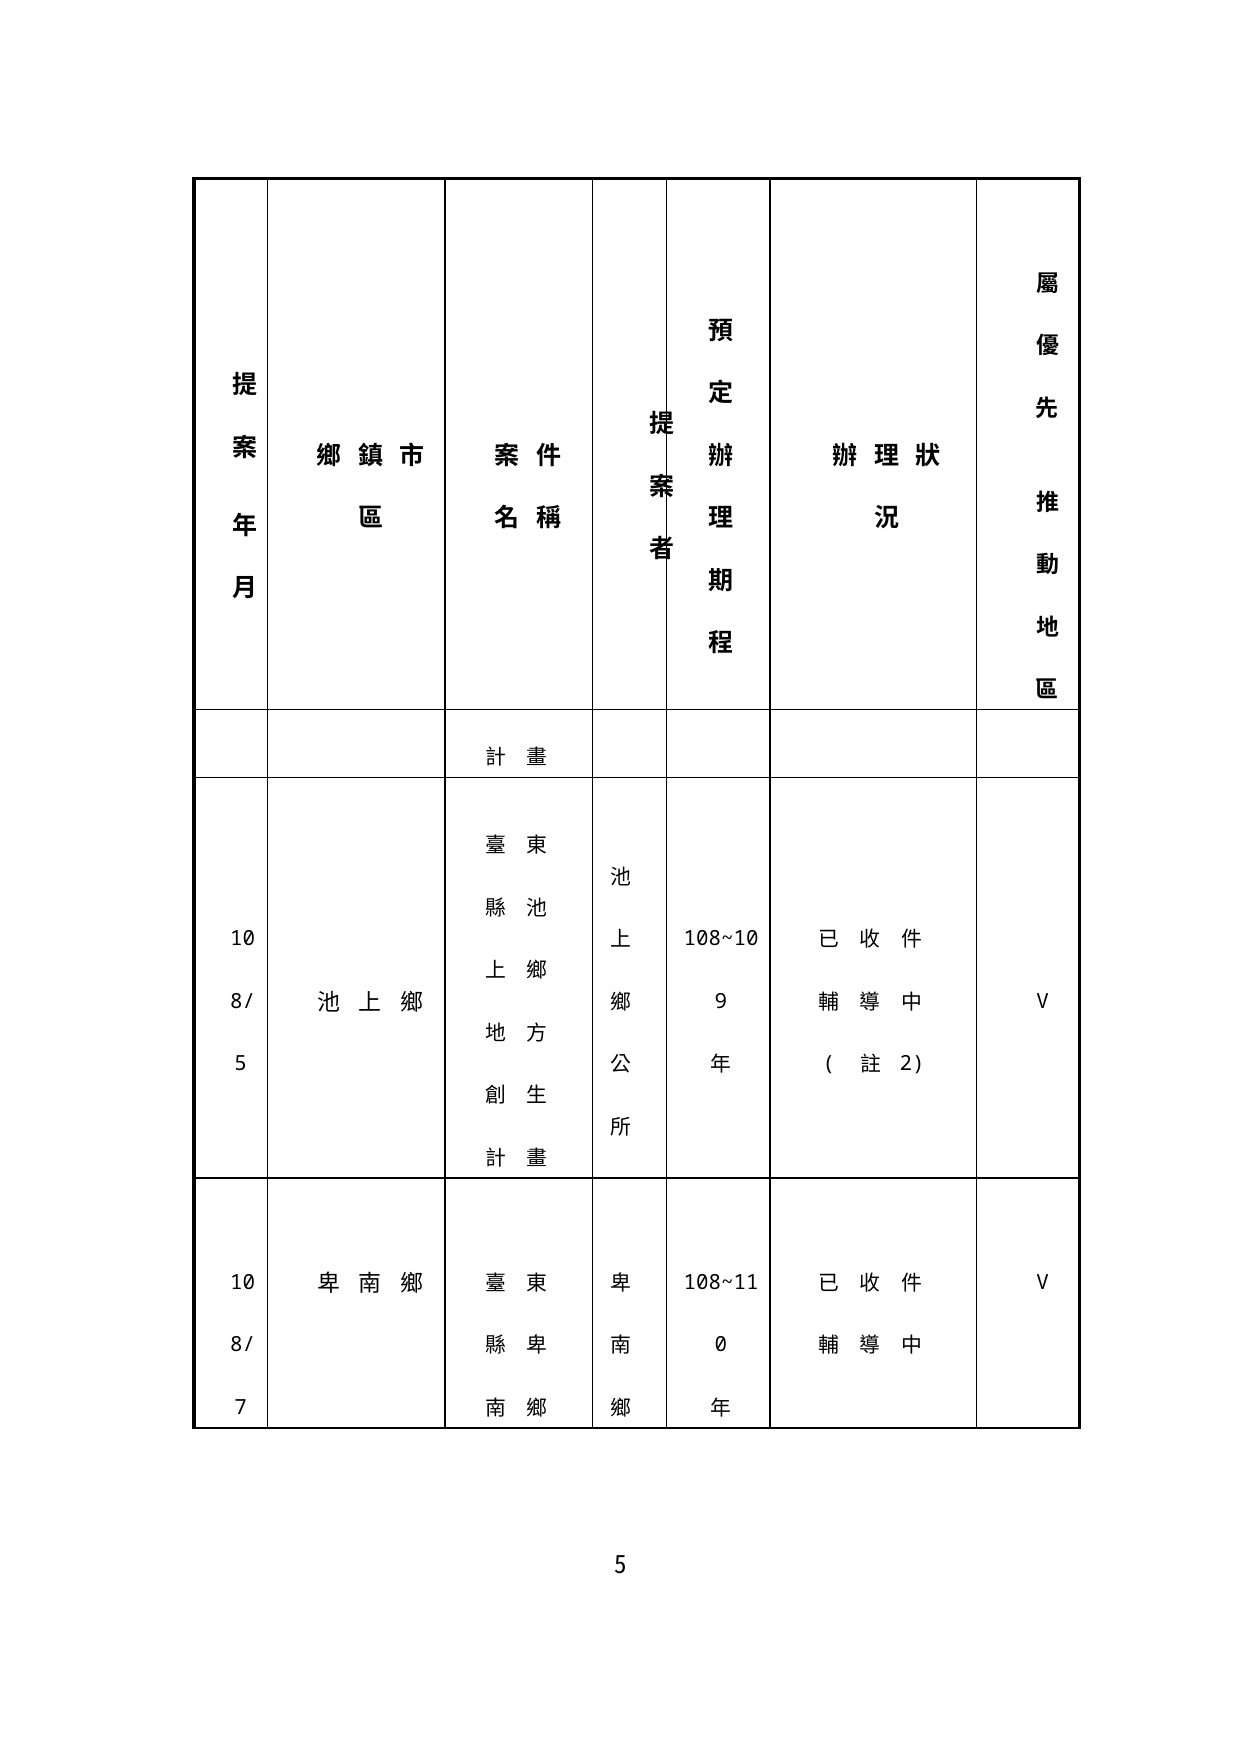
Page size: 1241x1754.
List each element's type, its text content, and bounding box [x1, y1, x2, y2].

table_cell 已收件輔導中(註2) [771, 778, 976, 1177]
table_cell 池上鄉公所 [593, 778, 666, 1177]
table_cell [268, 710, 444, 776]
table_header 屬優先 推動地區 [977, 180, 1078, 708]
table_cell [977, 710, 1078, 776]
table_cell 108~110年 [667, 1179, 769, 1427]
table_cell 池上鄉 [268, 778, 444, 1177]
table_header 提案者 [593, 180, 666, 708]
table_cell [771, 710, 976, 776]
table_cell V [977, 778, 1078, 1177]
table_cell 臺東縣卑南鄉 [446, 1179, 592, 1427]
table_header 提案 年月 [196, 180, 267, 708]
table_cell 已收件輔導中 [771, 1179, 976, 1427]
table_cell 108~109年 [667, 778, 769, 1177]
table_cell 108/7 [196, 1179, 267, 1427]
table_header 鄉鎮市區 [268, 180, 444, 708]
table_cell V [977, 1179, 1078, 1427]
table_cell [196, 710, 267, 776]
table_cell 臺東縣池上鄉地方創生計畫 [446, 778, 592, 1177]
table_cell 卑南鄉 [268, 1179, 444, 1427]
table_cell [593, 710, 666, 776]
table_cell [667, 710, 769, 776]
table_header 辦理狀況 [771, 180, 976, 708]
table_header 案件名稱 [446, 180, 592, 708]
table_header 預定辦理期程 [667, 180, 769, 708]
table_cell 108/5 [196, 778, 267, 1177]
table_cell 卑南鄉 [593, 1179, 666, 1427]
table_cell 計畫 [446, 710, 592, 776]
